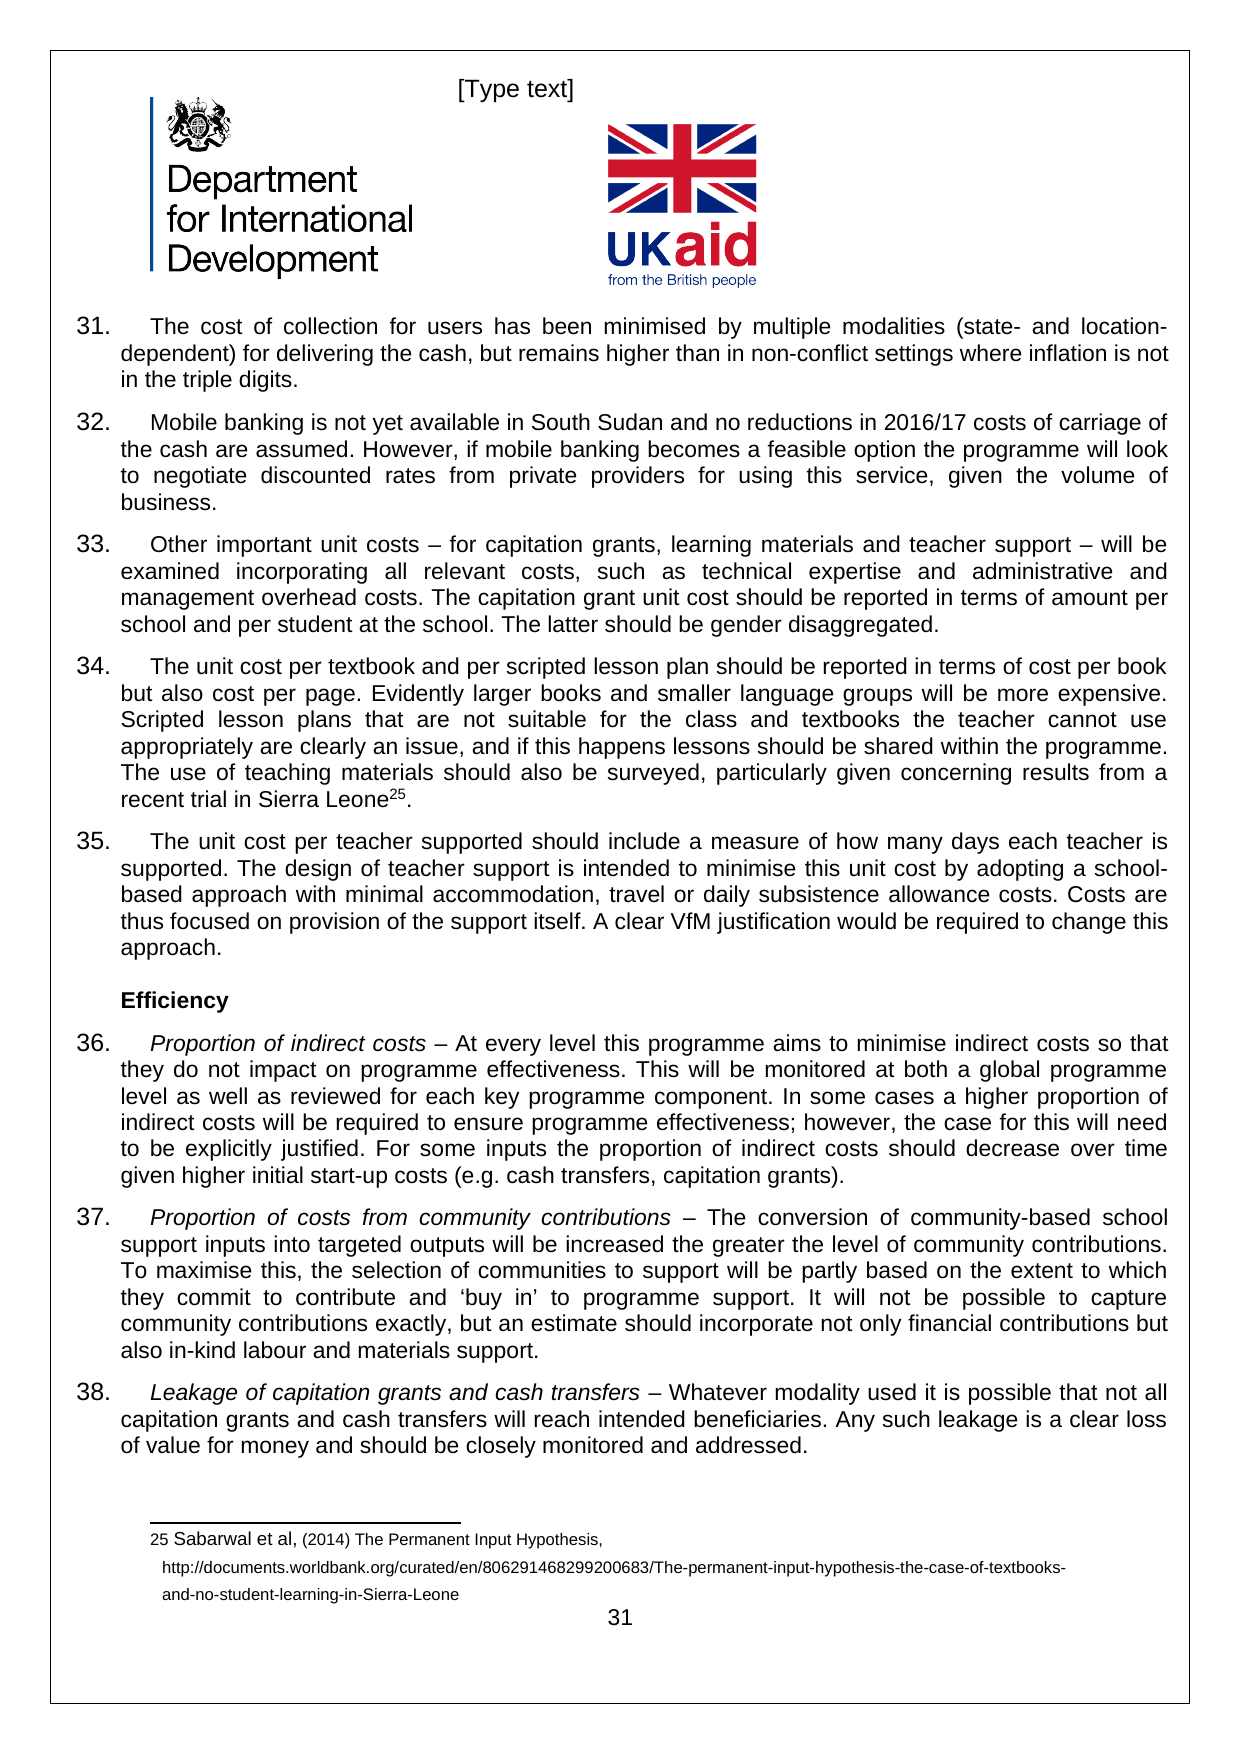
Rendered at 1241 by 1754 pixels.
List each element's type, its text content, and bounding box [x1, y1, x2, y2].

list Other important unit costs – for capitation grants, learning materials and teacher support – will be examined incorporating all relevant costs, such as technical expertise and administrative and management overhead costs. The capitation grant unit cost should be reported in terms of amount per school and per student at the school. The latter should be gender disaggregated. [76, 529, 1169, 637]
list Mobile banking is not yet available in South Sudan and no reductions in 2016/17 costs of carriage of the cash are assumed. However, if mobile banking becomes a feasible option the programme will look to negotiate discounted rates from private providers for using this service, given the volume of business. [76, 407, 1169, 515]
list The cost of collection for users has been minimised by multiple modalities (state- and location-dependent) for delivering the cash, but remains higher than in non-conflict settings where inflation is not in the triple digits. [76, 311, 1169, 393]
list The unit cost per teacher supported should include a measure of how many days each teacher is supported. The design of teacher support is intended to minimise this unit cost by adopting a school-based approach with minimal accommodation, travel or daily subsistence allowance costs. Costs are thus focused on provision of the support itself. A clear VfM justification would be required to change this approach. [76, 826, 1169, 960]
list Proportion of costs from community contributions – The conversion of community-based school support inputs into targeted outputs will be increased the greater the level of community contributions. To maximise this, the selection of communities to support will be partly based on the extent to which they commit to contribute and ‘buy in’ to programme support. It will not be possible to capture community contributions exactly, but an estimate should incorporate not only financial contributions but also in-kind labour and materials support. [76, 1202, 1169, 1363]
text Efficiency [120, 987, 1169, 1013]
list Proportion of indirect costs – At every level this programme aims to minimise indirect costs so that they do not impact on programme effectiveness. This will be monitored at both a global programme level as well as reviewed for each key programme component. In some cases a higher proportion of indirect costs will be required to ensure programme effectiveness; however, the case for this will need to be explicitly justified. For some inputs the proportion of indirect costs should decrease over time given higher initial start-up costs (e.g. cash transfers, capitation grants). [76, 1027, 1169, 1188]
list Leakage of capitation grants and cash transfers – Whatever modality used it is possible that not all capitation grants and cash transfers will reach intended beneficiaries. Any such leakage is a clear loss of value for money and should be closely monitored and addressed. [76, 1377, 1169, 1459]
list Sabarwal et al, (2014) The Permanent Input Hypothesis, http://documents.worldbank.org/curated/en/806291468299200683/The-permanent-input-hypothesis-the-case-of-textbooks-and-no-student-learning-in-Sierra-Leone [150, 1523, 1090, 1604]
list The unit cost per textbook and per scripted lesson plan should be reported in terms of cost per book but also cost per page. Evidently larger books and smaller language groups will be more expensive. Scripted lesson plans that are not suitable for the class and textbooks the teacher cannot use appropriately are clearly an issue, and if this happens lessons should be shared within the programme. The use of teaching materials should also be surveyed, particularly given concerning results from a recent trial in Sierra Leone. [76, 651, 1169, 812]
